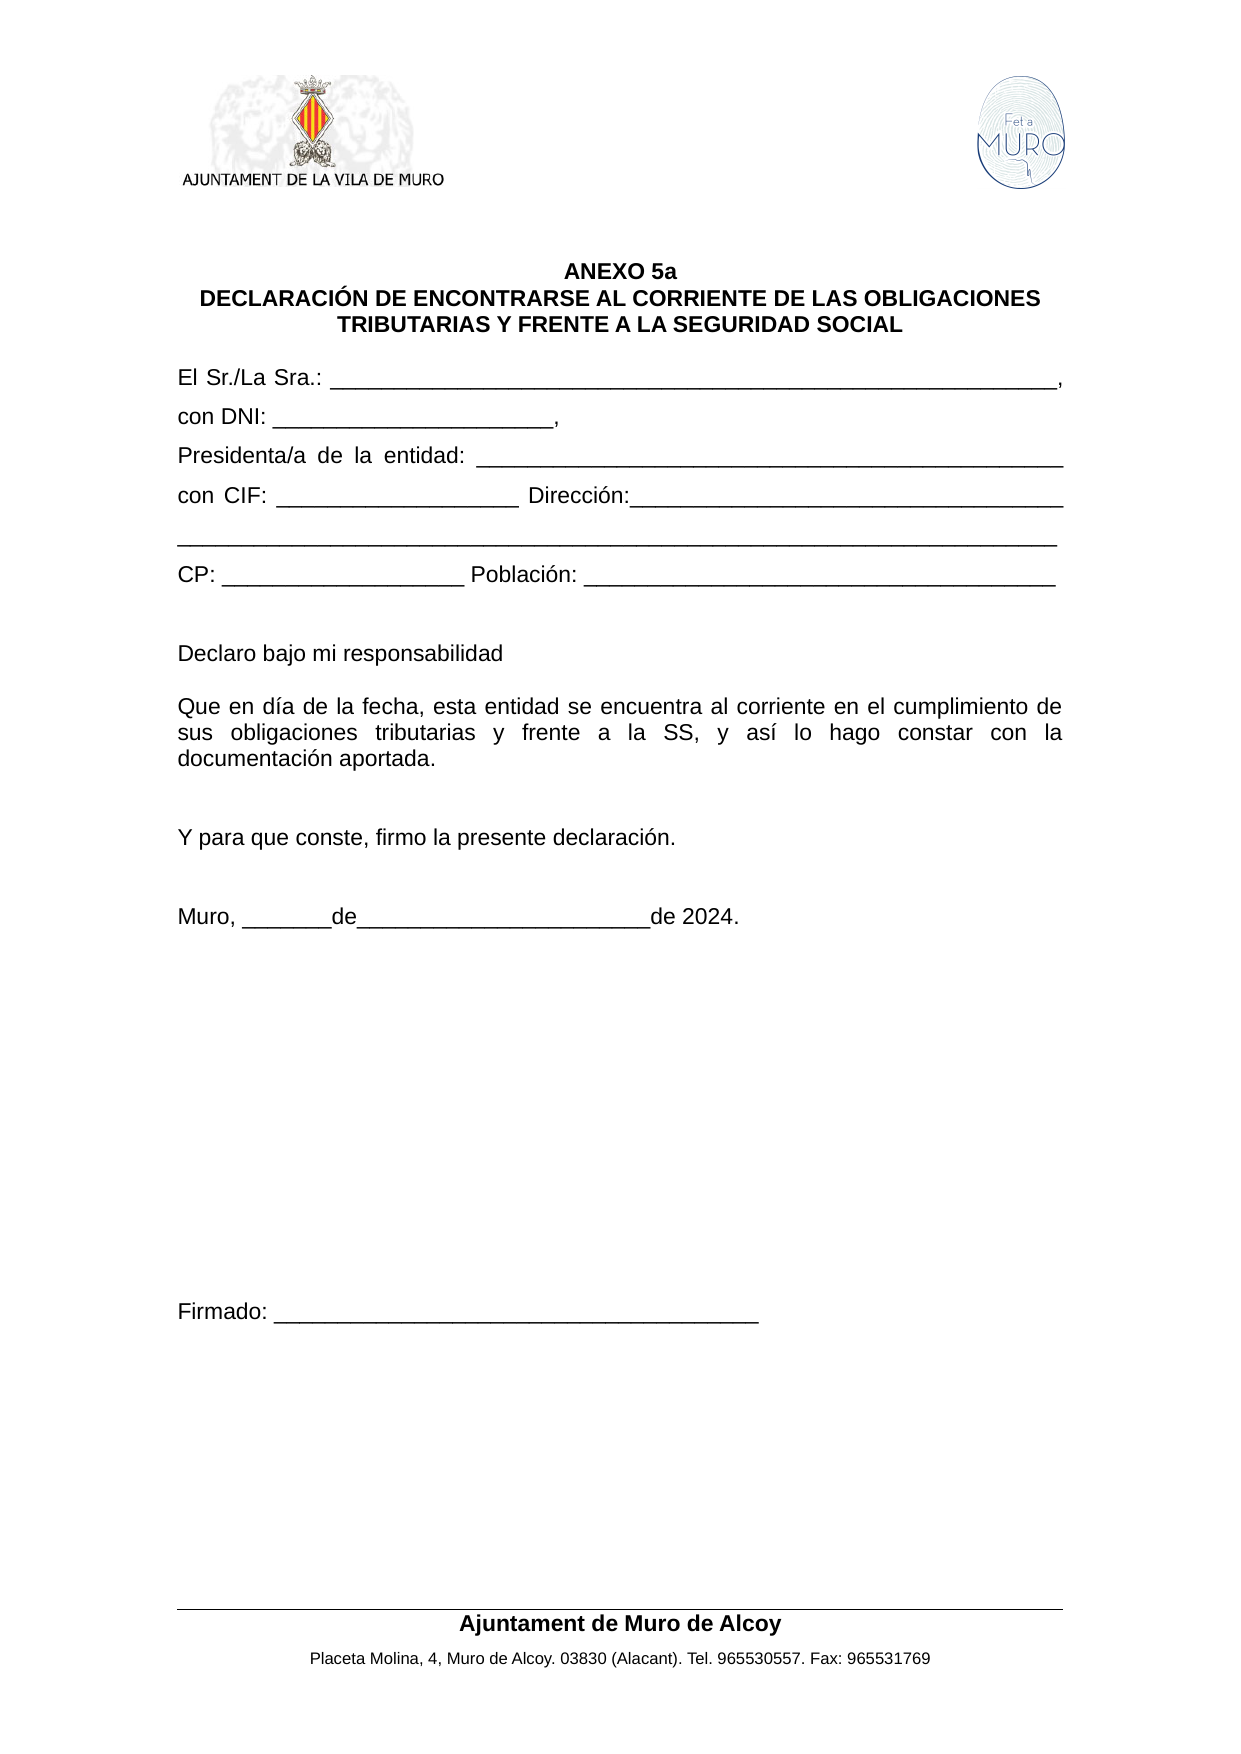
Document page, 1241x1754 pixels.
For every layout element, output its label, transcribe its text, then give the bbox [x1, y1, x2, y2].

text Y para que conste, firmo la presente declaración. [177, 824, 1063, 851]
text Que en día de la fecha, esta entidad se encuentra al corriente en el cumplimiento de sus obligaciones tributarias y frente a la SS, y así lo hago constar con la documentación aportada. [177, 693, 1063, 772]
text DECLARACIÓN DE ENCONTRARSE AL CORRIENTE DE LAS OBLIGACIONES TRIBUTARIAS Y FRENTE A LA SEGURIDAD SOCIAL [177, 284, 1063, 337]
picture [179, 75, 446, 187]
text Firmado: ______________________________________ [177, 1298, 1063, 1324]
text Presidenta/a de la entidad: ______________________________________________ con CIF: ___________________ Dirección:__________________________________ _____________________________________________________________________ [177, 442, 1063, 548]
picture [977, 76, 1066, 189]
text Muro, _______de_______________________de 2024. [177, 903, 1063, 930]
text Declaro bajo mi responsabilidad [177, 640, 1063, 666]
text CP: ___________________ Población: _____________________________________ [177, 561, 1063, 587]
text El Sr./La Sra.: _________________________________________________________, con DNI: ______________________, [177, 363, 1063, 429]
text ANEXO 5a [177, 258, 1063, 284]
